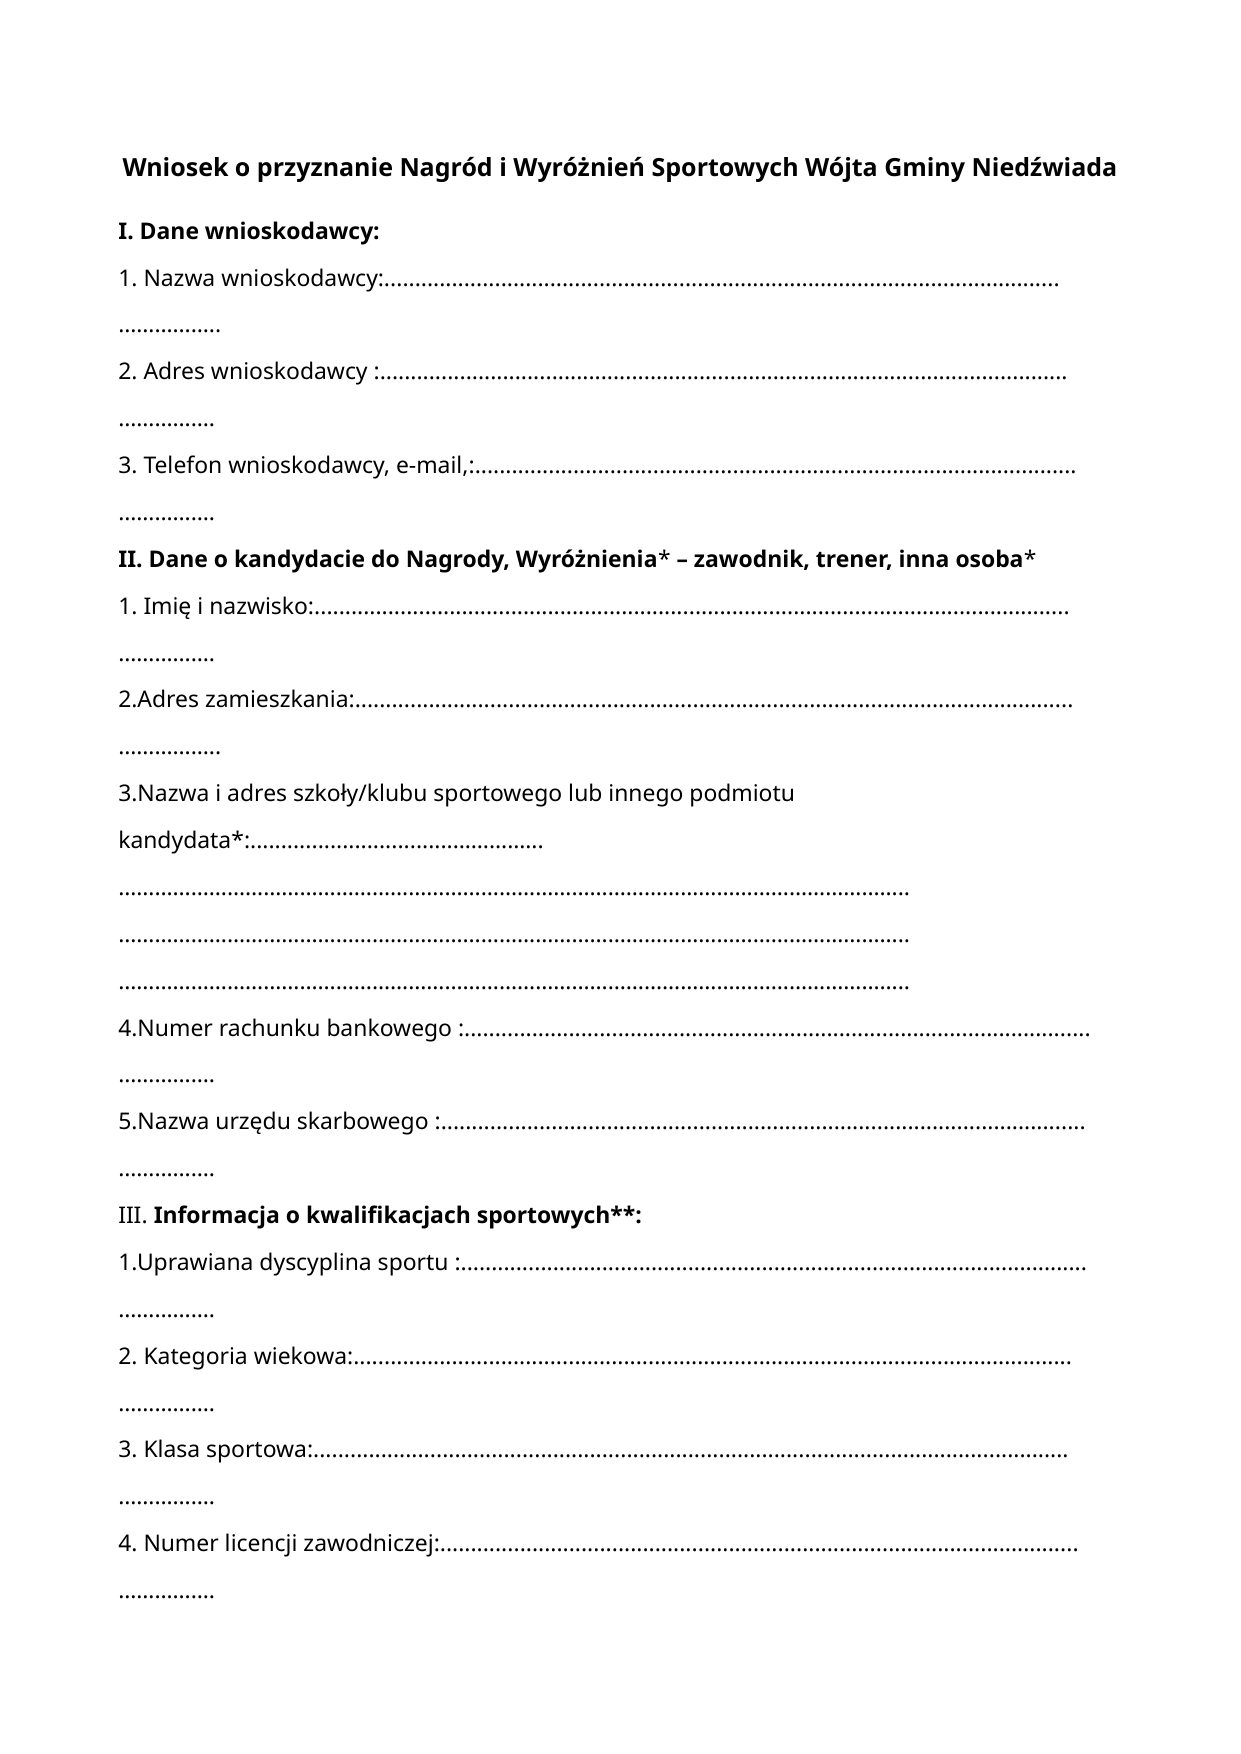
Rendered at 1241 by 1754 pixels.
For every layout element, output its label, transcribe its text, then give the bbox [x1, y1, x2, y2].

text 2. Kategoria wiekowa:.....................................................................................................................……………. [118, 1340, 1122, 1418]
text III. Informacja o kwalifikacjach sportowych**: [118, 1199, 1122, 1230]
text II. Dane o kandydacie do Nagrody, Wyróżnienia* – zawodnik, trener, inna osoba* [118, 543, 1122, 574]
text 1.Uprawiana dyscyplina sportu :......................................................................................................……………. [118, 1246, 1122, 1324]
text 3. Telefon wnioskodawcy, e-mail,:..................................................................................................……………. [118, 449, 1122, 527]
text 4.Numer rachunku bankowego :......................................................................................................……………. [118, 1012, 1122, 1090]
text 1. Imię i nazwisko:...........................................................................................................................……………. [118, 590, 1122, 668]
text 4. Numer licencji zawodniczej:........................................................................................................……………. [118, 1527, 1122, 1605]
text 2. Adres wnioskodawcy :................................................................................................................……………. [118, 355, 1122, 433]
text I. Dane wnioskodawcy: [118, 215, 1122, 246]
text ………………………………………………………………………………………………………………….. [118, 918, 1122, 949]
text 5.Nazwa urzędu skarbowego :.........................................................................................................……………. [118, 1105, 1122, 1183]
text ………………………………………………………………………………………………………………….. [118, 871, 1122, 902]
text 1. Nazwa wnioskodawcy:..............................................................................................................…………….. [118, 262, 1122, 340]
text 3. Klasa sportowa:...........................................................................................................................……………. [118, 1433, 1122, 1512]
text 2.Adres zamieszkania:.....................................................................................................................…………….. [118, 683, 1122, 762]
text 3.Nazwa i adres szkoły/klubu sportowego lub innego podmiotu kandydata*:.................................…………... [118, 777, 1122, 855]
text ………………………………………………………………………………………………………………….. [118, 965, 1122, 996]
text Wniosek o przyznanie Nagród i Wyróżnień Sportowych Wójta Gminy Niedźwiada [118, 149, 1122, 183]
